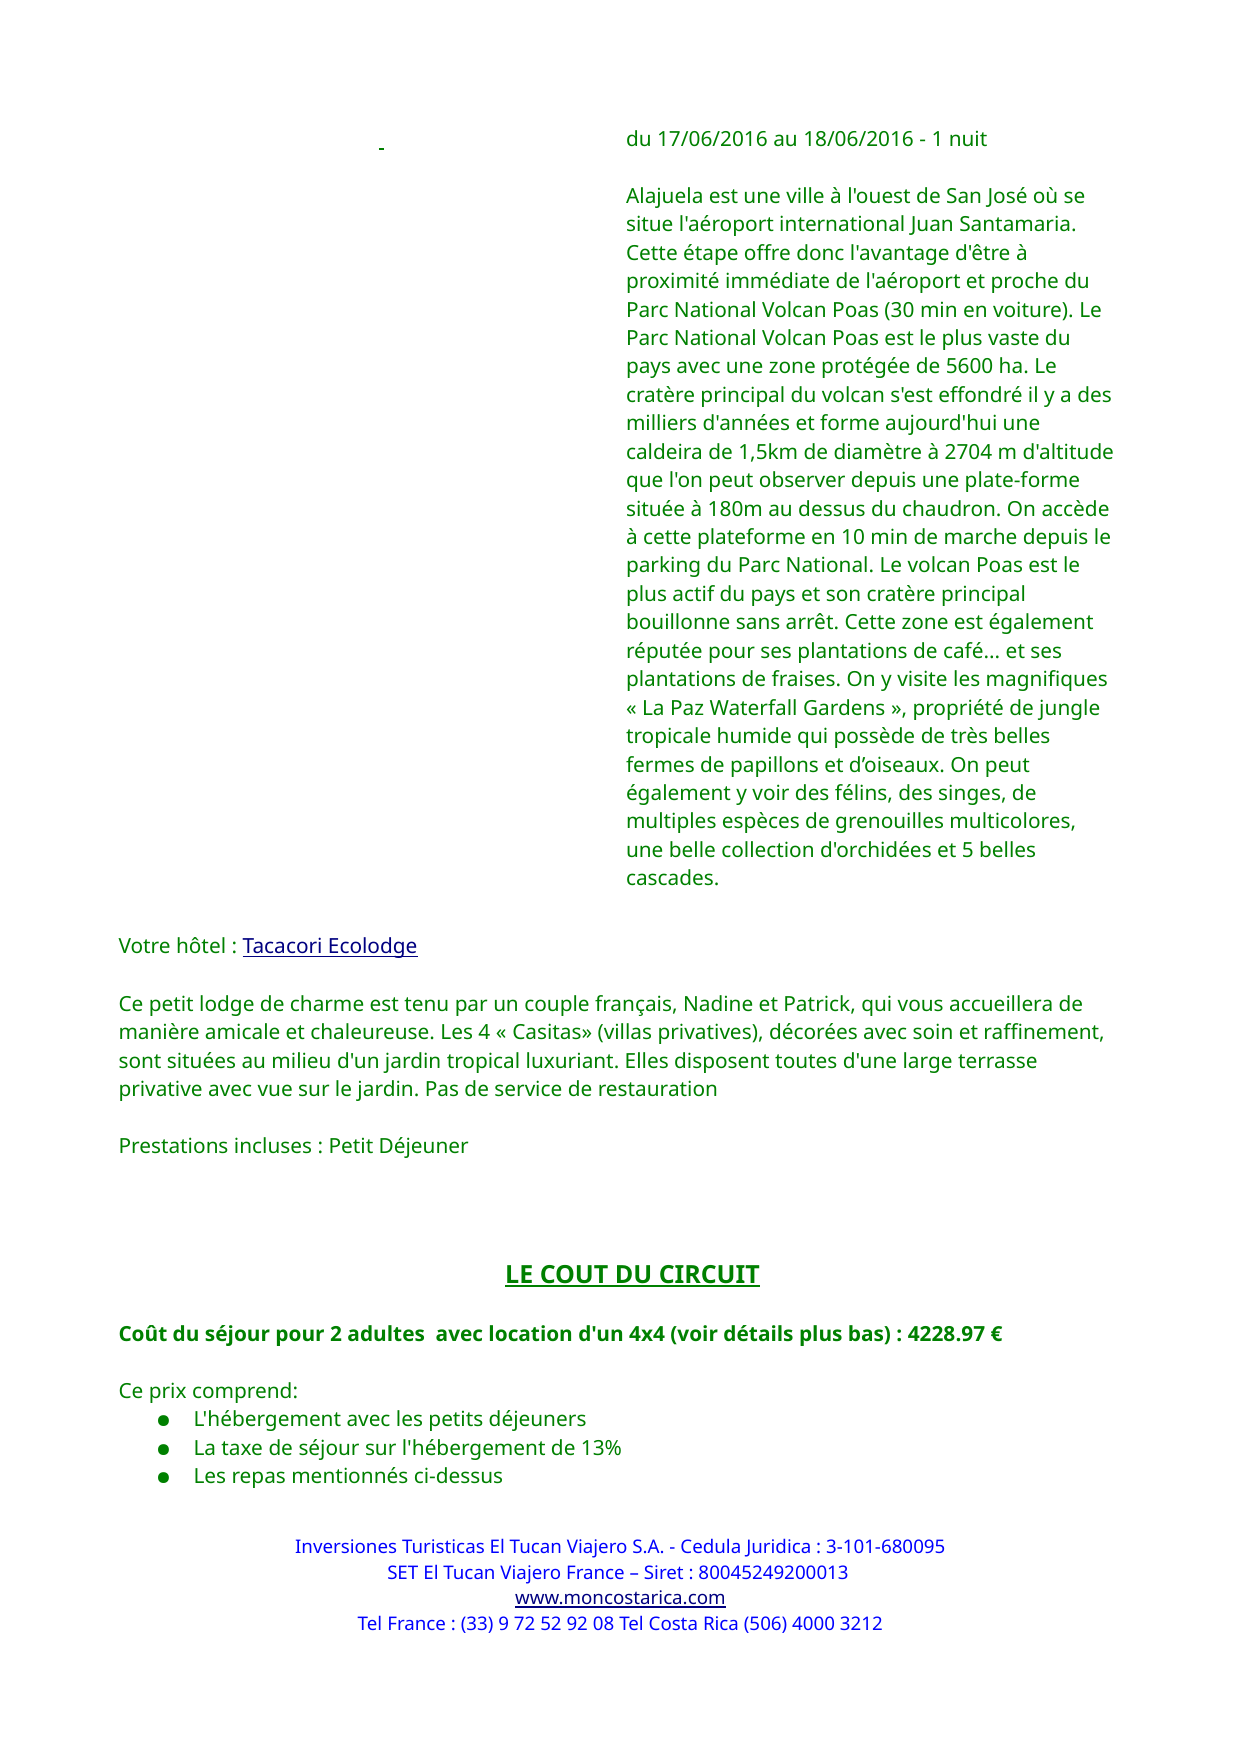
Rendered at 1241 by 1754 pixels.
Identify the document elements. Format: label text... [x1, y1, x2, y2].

text Votre hôtel : Tacacori Ecolodge [118, 932, 1122, 960]
text Ce prix comprend: [118, 1376, 1122, 1404]
text Ce petit lodge de charme est tenu par un couple français, Nadine et Patrick, qui vous accueillera de manière amicale et chaleureuse. Les 4 « Casitas» (villas privatives), décorées avec soin et raffinement, sont situées au milieu d'un jardin tropical luxuriant. Elles disposent toutes d'une large terrasse privative avec vue sur le jardin. Pas de service de restauration [118, 989, 1122, 1103]
list La taxe de séjour sur l'hébergement de 13% [156, 1433, 1122, 1461]
list Les repas mentionnés ci-dessus [156, 1461, 1122, 1489]
text LE COUT DU CIRCUIT [118, 1256, 1146, 1290]
text Coût du séjour pour 2 adultes avec location d'un 4x4 (voir détails plus bas) : 4228.97 € [118, 1319, 1122, 1347]
table_header du 17/06/2016 au 18/06/2016 - 1 nuit Alajuela est une ville à l'ouest de San José où se situe l'aéroport international Juan Santamaria. Cette étape offre donc l'avantage d'être à proximité immédiate de l'aéroport et proche du Parc National Volcan Poas (30 min en voiture). Le Parc National Volcan Poas est le plus vaste du pays avec une zone protégée de 5600 ha. Le cratère principal du volcan s'est effondré il y a des milliers d'années et forme aujourd'hui une caldeira de 1,5km de diamètre à 2704 m d'altitude que l'on peut observer depuis une plate-forme située à 180m au dessus du chaudron. On accède à cette plateforme en 10 min de marche depuis le parking du Parc National. Le volcan Poas est le plus actif du pays et son cratère principal bouillonne sans arrêt. Cette zone est également réputée pour ses plantations de café... et ses plantations de fraises. On y visite les magnifiques « La Paz Waterfall Gardens », propriété de jungle tropicale humide qui possède de très belles fermes de papillons et d’oiseaux. On peut également y voir des félins, des singes, de multiples espèces de grenouilles multicolores, une belle collection d'orchidées et 5 belles cascades. [620, 118, 1122, 898]
text Prestations incluses : Petit Déjeuner [118, 1131, 1122, 1160]
list L'hébergement avec les petits déjeuners [156, 1404, 1122, 1433]
table_header [118, 118, 620, 898]
